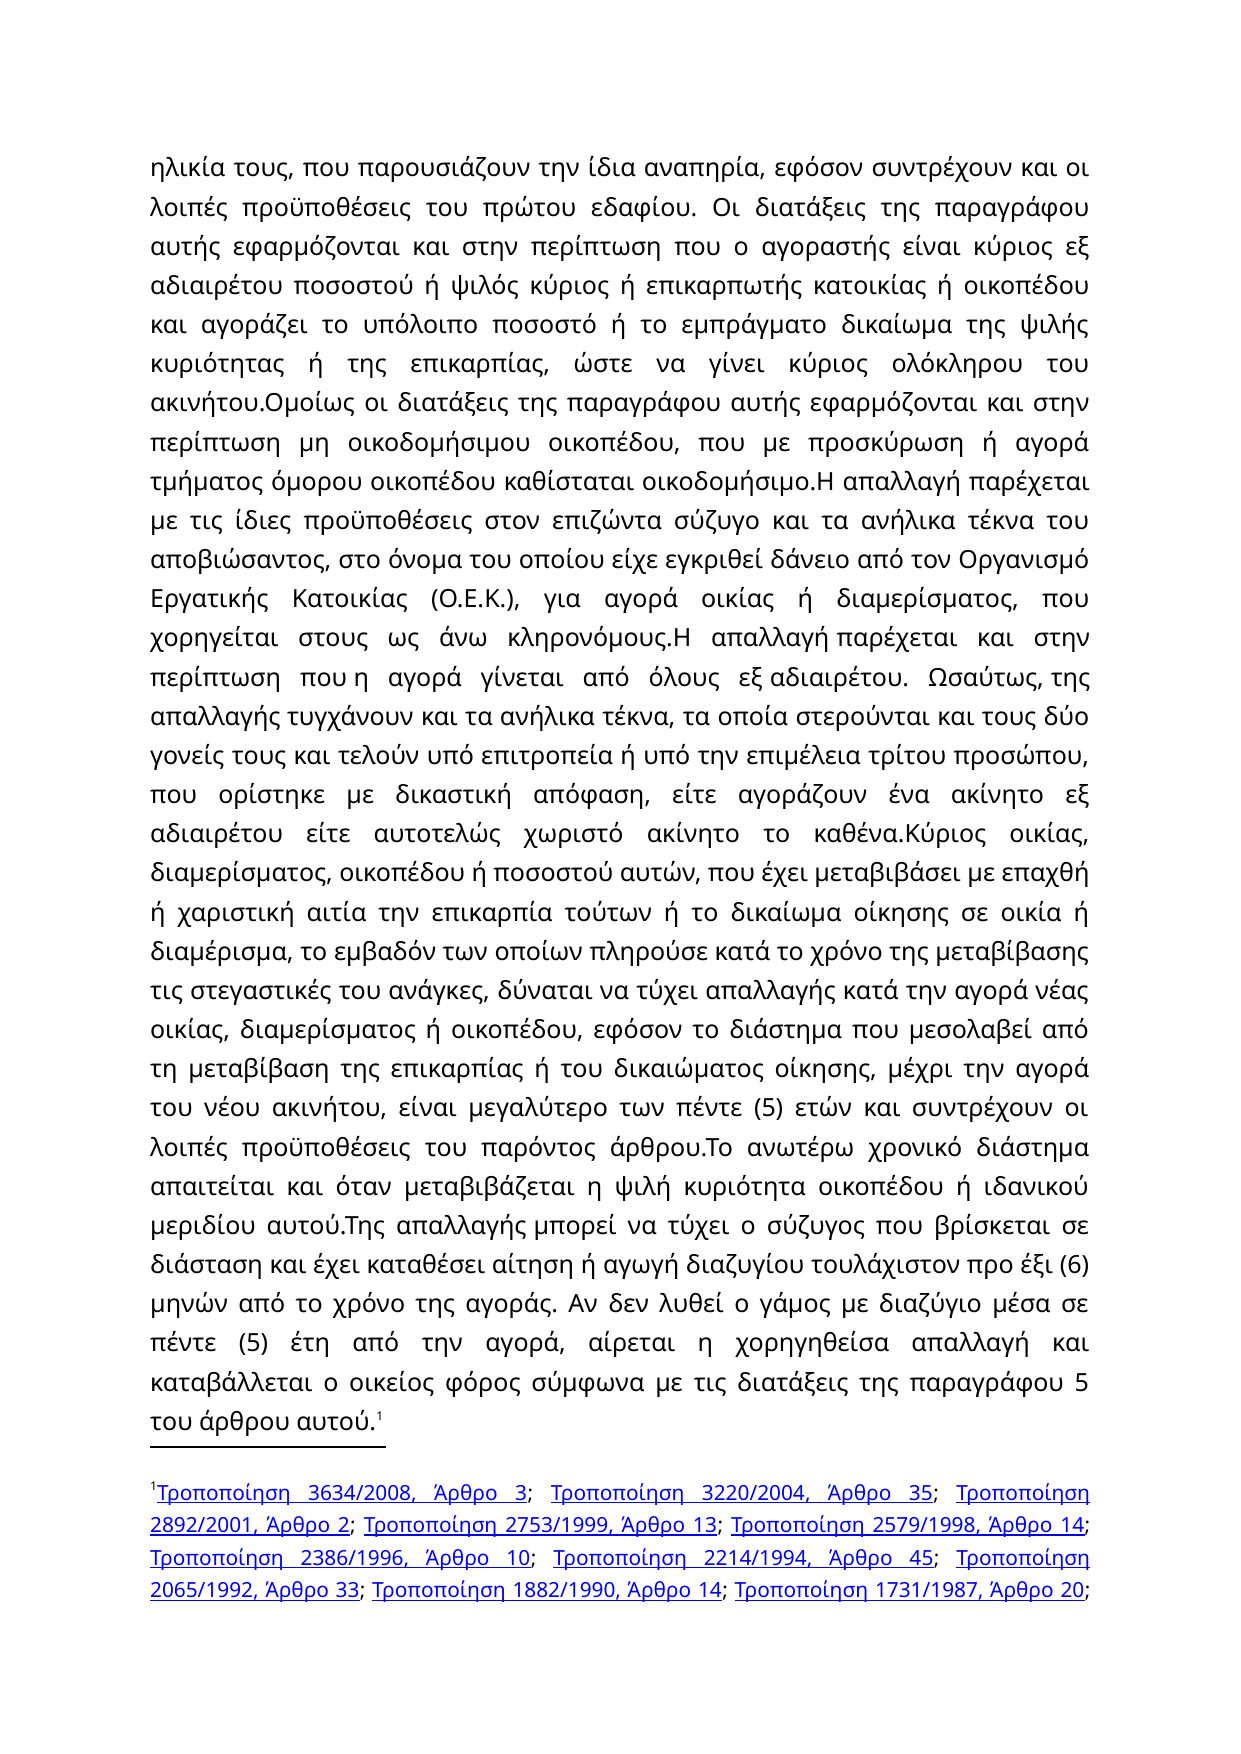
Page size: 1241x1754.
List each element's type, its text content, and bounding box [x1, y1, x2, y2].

text Τροποποίηση 3634/2008, Άρθρο 3; Τροποποίηση 3220/2004, Άρθρο 35; Τροποποίηση 2892/2001, Άρθρο 2; Τροποποίηση 2753/1999, Άρθρο 13; Τροποποίηση 2579/1998, Άρθρο 14; Τροποποίηση 2386/1996, Άρθρο 10; Τροποποίηση 2214/1994, Άρθρο 45; Τροποποίηση 2065/1992, Άρθρο 33; Τροποποίηση 1882/1990, Άρθρο 14; Τροποποίηση 1731/1987, Άρθρο 20; [150, 1478, 1090, 1604]
text ηλικία τους, που παρουσιάζουν την ίδια αναπηρία, εφόσον συντρέχουν και οι λοιπές προϋποθέσεις του πρώτου εδαφίου. Οι διατάξεις της παραγράφου αυτής εφαρμόζονται και στην περίπτωση που ο αγοραστής είναι κύριος εξ αδιαιρέτου ποσοστού ή ψιλός κύριος ή επικαρπωτής κατοικίας ή οικοπέδου και αγοράζει το υπόλοιπο ποσοστό ή το εμπράγματο δικαίωμα της ψιλής κυριότητας ή της επικαρπίας, ώστε να γίνει κύριος ολόκληρου του ακινήτου.Ομοίως οι διατάξεις της παραγράφου αυτής εφαρμόζονται και στην περίπτωση μη οικοδομήσιμου οικοπέδου, που με προσκύρωση ή αγορά τμήματος όμορου οικοπέδου καθίσταται οικοδομήσιμο.Η απαλλαγή παρέχεται με τις ίδιες προϋποθέσεις στον επιζώντα σύζυγο και τα ανήλικα τέκνα του αποβιώσαντος, στο όνομα του οποίου είχε εγκριθεί δάνειο από τον Οργανισμό Εργατικής Κατοικίας (Ο.Ε.Κ.), για αγορά οικίας ή διαμερίσματος, που χορηγείται στους ως άνω κληρονόμους.Η απαλλαγή παρέχεται και στην περίπτωση που η αγορά γίνεται από όλους εξ αδιαιρέτου. Ωσαύτως, της απαλλαγής τυγχάνουν και τα ανήλικα τέκνα, τα οποία στερούνται και τους δύο γονείς τους και τελούν υπό επιτροπεία ή υπό την επιμέλεια τρίτου προσώπου, που ορίστηκε με δικαστική απόφαση, είτε αγοράζουν ένα ακίνητο εξ αδιαιρέτου είτε αυτοτελώς χωριστό ακίνητο το καθένα.Κύριος οικίας, διαμερίσματος, οικοπέδου ή ποσοστού αυτών, που έχει μεταβιβάσει με επαχθή ή χαριστική αιτία την επικαρπία τούτων ή το δικαίωμα οίκησης σε οικία ή διαμέρισμα, το εμβαδόν των οποίων πληρούσε κατά το χρόνο της μεταβίβασης τις στεγαστικές του ανάγκες, δύναται να τύχει απαλλαγής κατά την αγορά νέας οικίας, διαμερίσματος ή οικοπέδου, εφόσον το διάστημα που μεσολαβεί από τη μεταβίβαση της επικαρπίας ή του δικαιώματος οίκησης, μέχρι την αγορά του νέου ακινήτου, είναι μεγαλύτερο των πέντε (5) ετών και συντρέχουν οι λοιπές προϋποθέσεις του παρόντος άρθρου.Το ανωτέρω χρονικό διάστημα απαιτείται και όταν μεταβιβάζεται η ψιλή κυριότητα οικοπέδου ή ιδανικού μεριδίου αυτού.Της απαλλαγής μπορεί να τύχει ο σύζυγος που βρίσκεται σε διάσταση και έχει καταθέσει αίτηση ή αγωγή διαζυγίου τουλάχιστον προ έξι (6) μηνών από το χρόνο της αγοράς. Αν δεν λυθεί ο γάμος με διαζύγιο μέσα σε πέντε (5) έτη από την αγορά, αίρεται η χορηγηθείσα απαλλαγή και καταβάλλεται ο οικείος φόρος σύμφωνα με τις διατάξεις της παραγράφου 5 του άρθρου αυτού. [150, 150, 1090, 1437]
